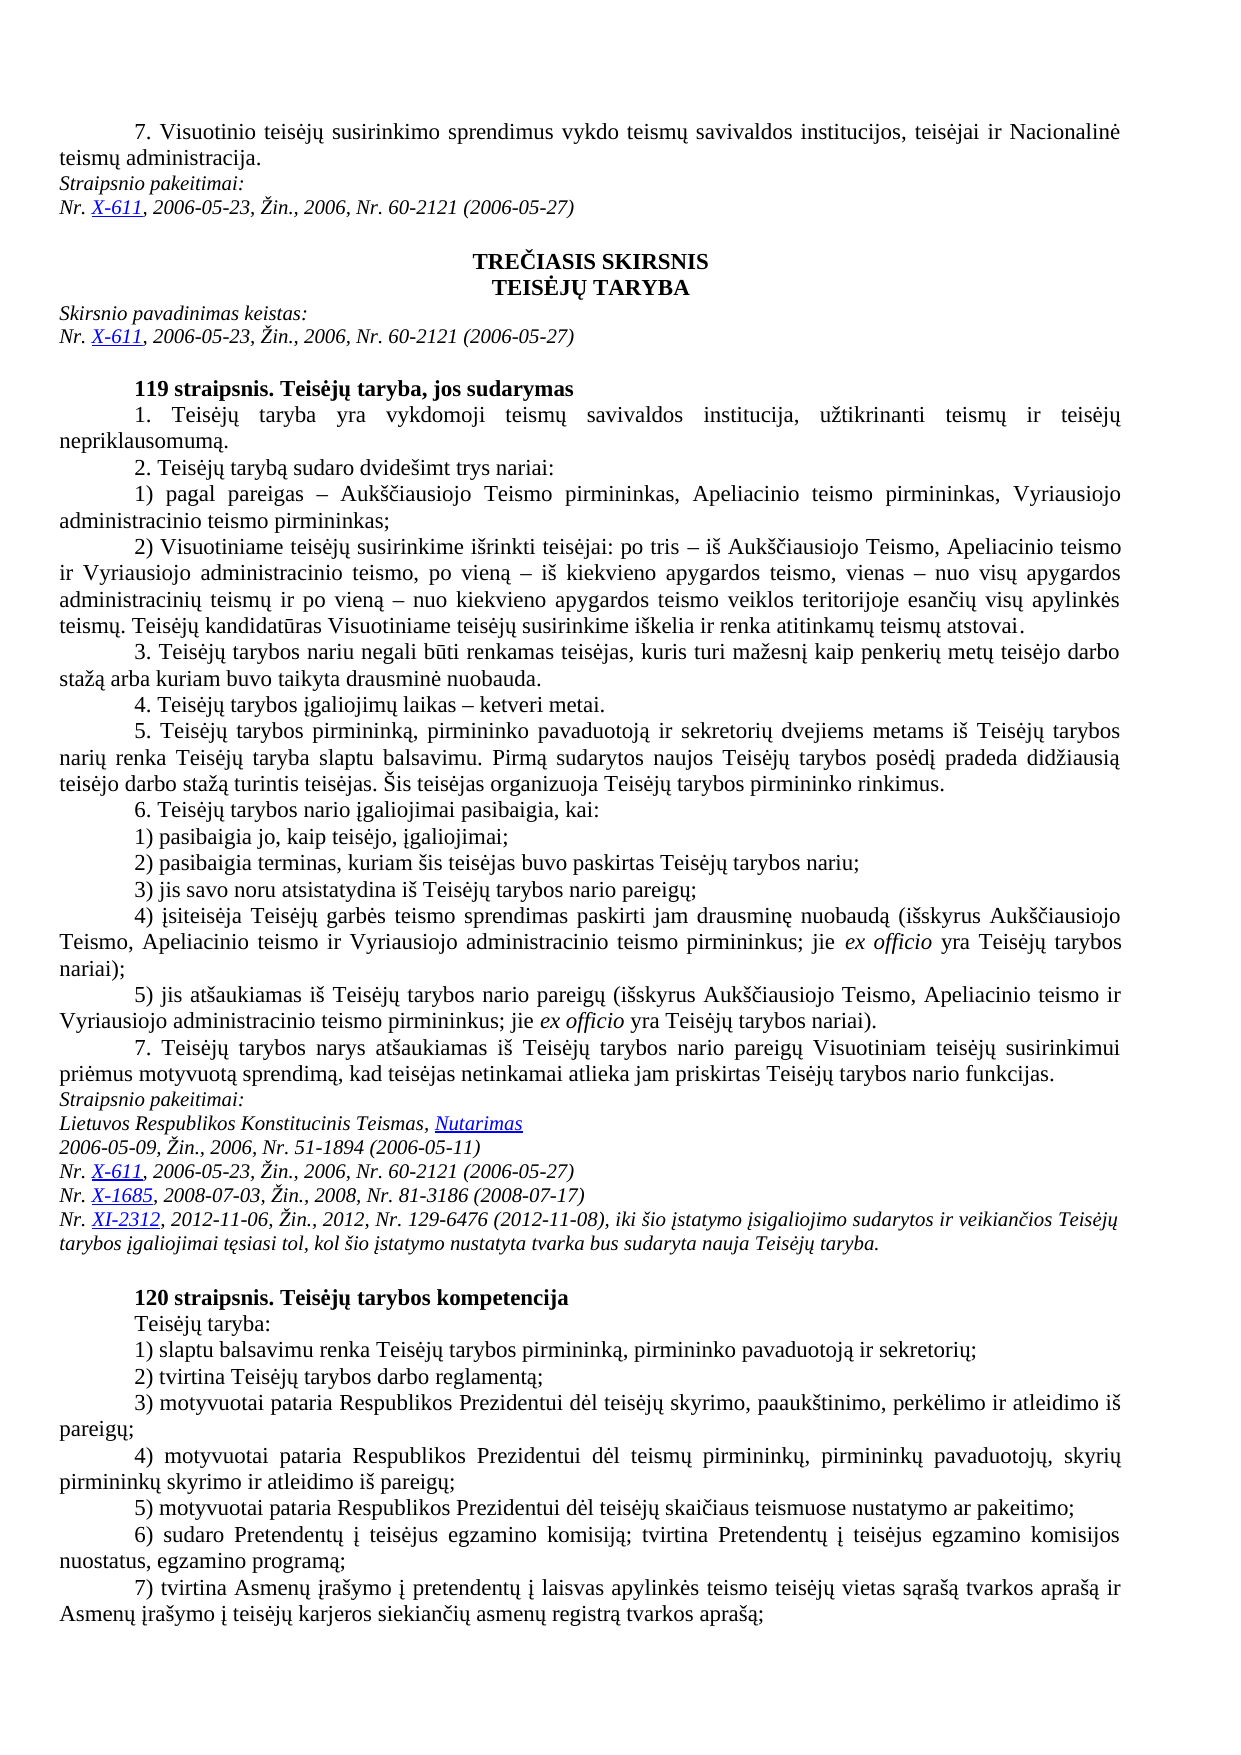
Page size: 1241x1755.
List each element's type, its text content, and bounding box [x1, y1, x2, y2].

text TEISĖJŲ TARYBA [59, 274, 1122, 300]
text 7) tvirtina Asmenų įrašymo į pretendentų į laisvas apylinkės teismo teisėjų vietas sąrašą tvarkos aprašą ir Asmenų įrašymo į teisėjų karjeros siekiančių asmenų registrą tvarkos aprašą; [59, 1573, 1122, 1626]
text 2. Teisėjų tarybą sudaro dvidešimt trys nariai: [59, 454, 1122, 480]
text 5. Teisėjų tarybos pirmininką, pirmininko pavaduotoją ir sekretorių dvejiems metams iš Teisėjų tarybos narių renka Teisėjų taryba slaptu balsavimu. Pirmą sudarytos naujos Teisėjų tarybos posėdį pradeda didžiausią teisėjo darbo stažą turintis teisėjas. Šis teisėjas organizuoja Teisėjų tarybos pirmininko rinkimus. [59, 717, 1122, 797]
text 7. Teisėjų tarybos narys atšaukiamas iš Teisėjų tarybos nario pareigų Visuotiniam teisėjų susirinkimui priėmus motyvuotą sprendimą, kad teisėjas netinkamai atlieka jam priskirtas Teisėjų tarybos nario funkcijas. [59, 1034, 1122, 1086]
text 3) jis savo noru atsistatydina iš Teisėjų tarybos nario pareigų; [59, 876, 1122, 902]
text 119 straipsnis. Teisėjų taryba, jos sudarymas [59, 375, 1122, 401]
text 2006-05-09, Žin., 2006, Nr. 51-1894 (2006-05-11) [59, 1134, 1122, 1159]
text 1. Teisėjų taryba yra vykdomoji teismų savivaldos institucija, užtikrinanti teismų ir teisėjų nepriklausomumą. [59, 401, 1122, 454]
text 3. Teisėjų tarybos nariu negali būti renkamas teisėjas, kuris turi mažesnį kaip penkerių metų teisėjo darbo stažą arba kuriam buvo taikyta drausminė nuobauda. [59, 638, 1122, 691]
text Nr. X-611, 2006-05-23, Žin., 2006, Nr. 60-2121 (2006-05-27) [59, 324, 1122, 348]
text Nr. X-1685, 2008-07-03, Žin., 2008, Nr. 81-3186 (2008-07-17) [59, 1183, 1122, 1207]
text Teisėjų taryba: [59, 1310, 1122, 1336]
text 1) slaptu balsavimu renka Teisėjų tarybos pirmininką, pirmininko pavaduotoją ir sekretorių; [59, 1336, 1122, 1363]
text Nr. X-611, 2006-05-23, Žin., 2006, Nr. 60-2121 (2006-05-27) [59, 195, 1122, 219]
text 4. Teisėjų tarybos įgaliojimų laikas – ketveri metai. [59, 691, 1122, 717]
text Straipsnio pakeitimai: [59, 1086, 1122, 1111]
text 1) pagal pareigas – Aukščiausiojo Teismo pirmininkas, Apeliacinio teismo pirmininkas, Vyriausiojo administracinio teismo pirmininkas; [59, 480, 1122, 533]
text 2) pasibaigia terminas, kuriam šis teisėjas buvo paskirtas Teisėjų tarybos nariu; [59, 849, 1122, 876]
text 6) sudaro Pretendentų į teisėjus egzamino komisiją; tvirtina Pretendentų į teisėjus egzamino komisijos nuostatus, egzamino programą; [59, 1521, 1122, 1573]
text Straipsnio pakeitimai: [59, 171, 1122, 195]
text 7. Visuotinio teisėjų susirinkimo sprendimus vykdo teismų savivaldos institucijos, teisėjai ir Nacionalinė teismų administracija. [59, 118, 1122, 171]
text 3) motyvuotai pataria Respublikos Prezidentui dėl teisėjų skyrimo, paaukštinimo, perkėlimo ir atleidimo iš pareigų; [59, 1389, 1122, 1442]
text 2) Visuotiniame teisėjų susirinkime išrinkti teisėjai: po tris – iš Aukščiausiojo Teismo, Apeliacinio teismo ir Vyriausiojo administracinio teismo, po vieną – iš kiekvieno apygardos teismo, vienas – nuo visų apygardos administracinių teismų ir po vieną – nuo kiekvieno apygardos teismo veiklos teritorijoje esančių visų apylinkės teismų. Teisėjų kandidatūras Visuotiniame teisėjų susirinkime iškelia ir renka atitinkamų teismų atstovai. [59, 533, 1122, 638]
text Skirsnio pavadinimas keistas: [59, 300, 1122, 324]
text 5) jis atšaukiamas iš Teisėjų tarybos nario pareigų (išskyrus Aukščiausiojo Teismo, Apeliacinio teismo ir Vyriausiojo administracinio teismo pirmininkus; jie ex officio yra Teisėjų tarybos nariai). [59, 981, 1122, 1034]
text 4) motyvuotai pataria Respublikos Prezidentui dėl teismų pirmininkų, pirmininkų pavaduotojų, skyrių pirmininkų skyrimo ir atleidimo iš pareigų; [59, 1442, 1122, 1494]
text 5) motyvuotai pataria Respublikos Prezidentui dėl teisėjų skaičiaus teismuose nustatymo ar pakeitimo; [59, 1494, 1122, 1521]
text TREČIASIS SKIRSNIS [59, 248, 1122, 274]
text Lietuvos Respublikos Konstitucinis Teismas, Nutarimas [59, 1111, 1122, 1134]
text 4) įsiteisėja Teisėjų garbės teismo sprendimas paskirti jam drausminę nuobaudą (išskyrus Aukščiausiojo Teismo, Apeliacinio teismo ir Vyriausiojo administracinio teismo pirmininkus; jie ex officio yra Teisėjų tarybos nariai); [59, 902, 1122, 981]
text 1) pasibaigia jo, kaip teisėjo, įgaliojimai; [59, 823, 1122, 849]
text Nr. XI-2312, 2012-11-06, Žin., 2012, Nr. 129-6476 (2012-11-08), iki šio įstatymo įsigaliojimo sudarytos ir veikiančios Teisėjų tarybos įgaliojimai tęsiasi tol, kol šio įstatymo nustatyta tvarka bus sudaryta nauja Teisėjų taryba. [59, 1207, 1122, 1255]
text 120 straipsnis. Teisėjų tarybos kompetencija [59, 1284, 1122, 1310]
text Nr. X-611, 2006-05-23, Žin., 2006, Nr. 60-2121 (2006-05-27) [59, 1159, 1122, 1183]
text 2) tvirtina Teisėjų tarybos darbo reglamentą; [59, 1363, 1122, 1389]
text 6. Teisėjų tarybos nario įgaliojimai pasibaigia, kai: [59, 797, 1122, 823]
